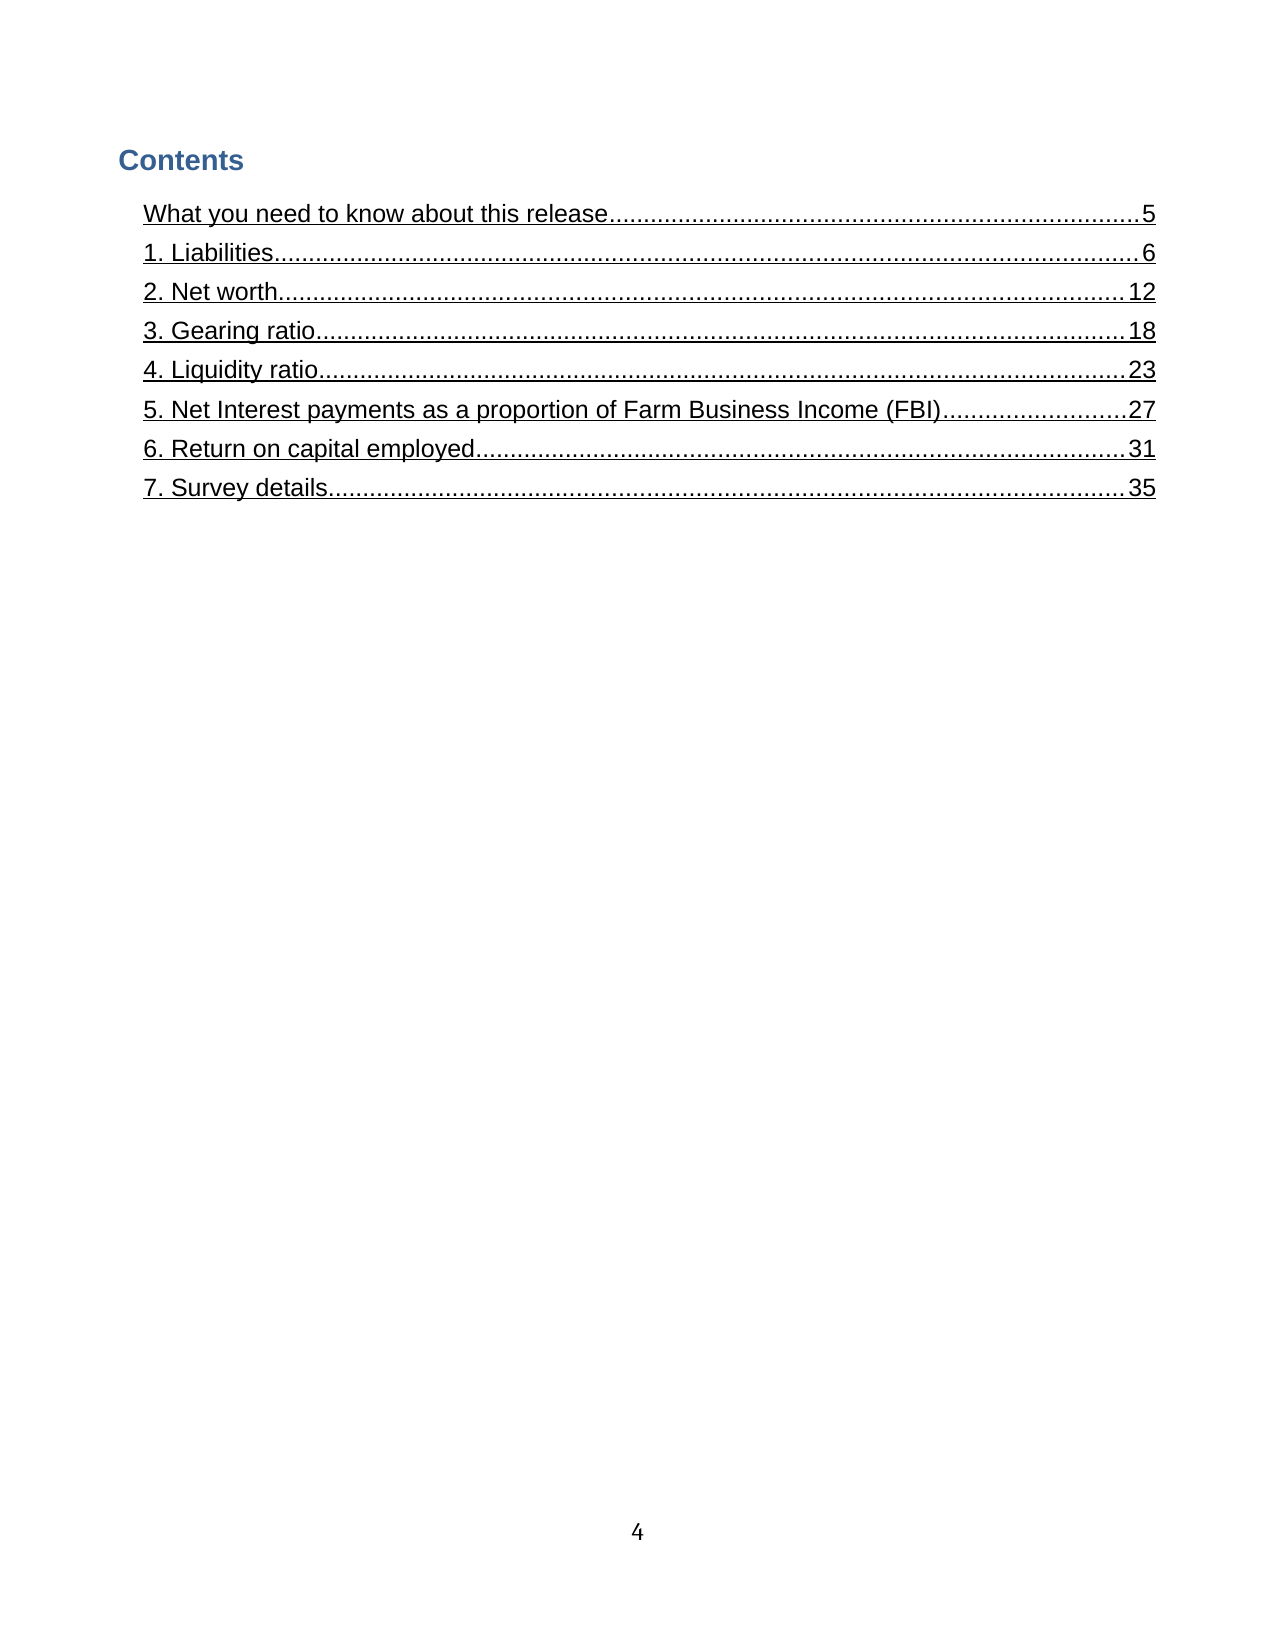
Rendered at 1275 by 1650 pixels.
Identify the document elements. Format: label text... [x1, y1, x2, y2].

text 2. Net worth 12 [143, 277, 1157, 306]
text 7. Survey details 35 [143, 473, 1157, 502]
text 6. Return on capital employed 31 [143, 434, 1157, 462]
text 4. Liquidity ratio 23 [143, 355, 1157, 384]
text 5. Net Interest payments as a proportion of Farm Business Income (FBI) 27 [143, 394, 1157, 423]
subtitle Contents [118, 143, 1157, 177]
text What you need to know about this release 5 [143, 199, 1157, 227]
text 3. Gearing ratio 18 [143, 316, 1157, 345]
text 1. Liabilities 6 [143, 238, 1157, 267]
